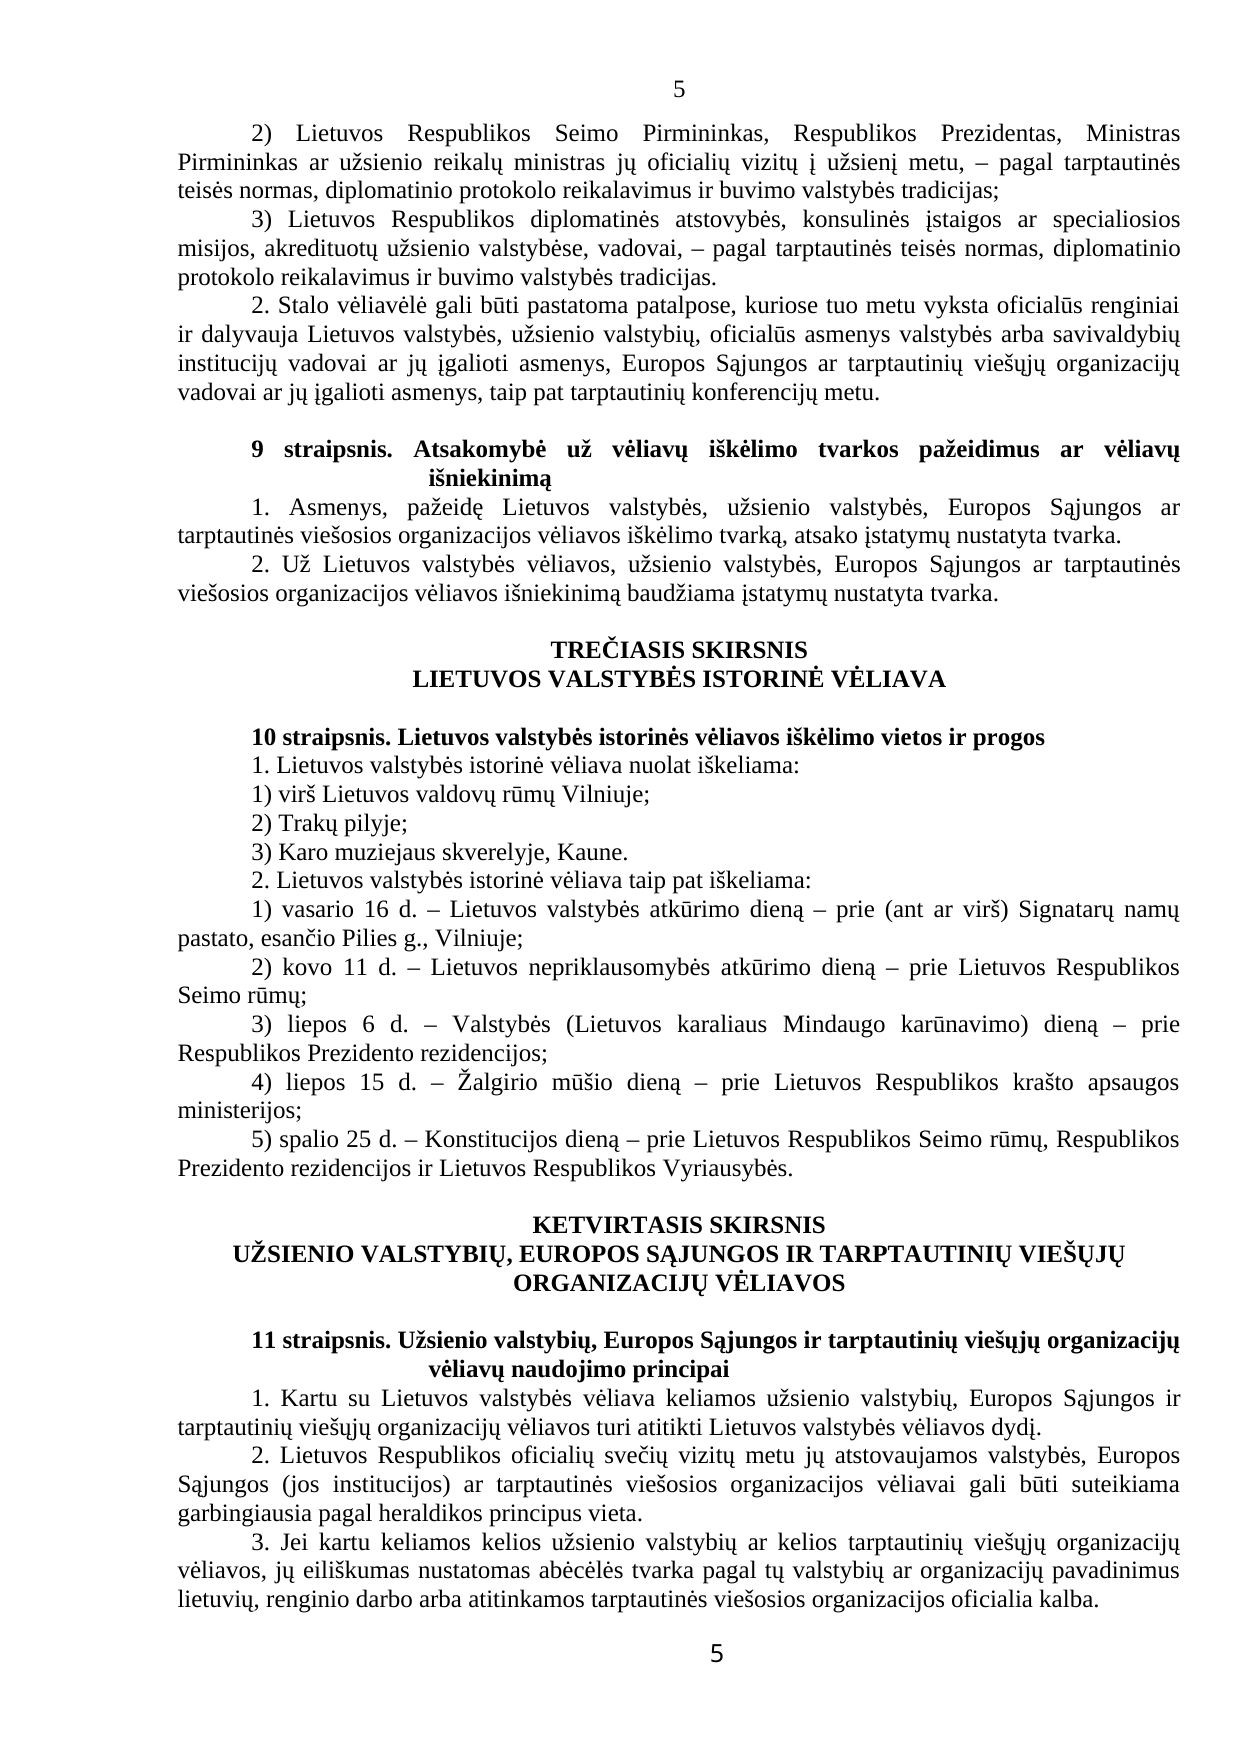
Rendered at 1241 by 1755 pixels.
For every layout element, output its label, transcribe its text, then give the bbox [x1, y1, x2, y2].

text 2. Lietuvos Respublikos oficialių svečių vizitų metu jų atstovaujamos valstybės, Europos Sąjungos (jos institucijos) ar tarptautinės viešosios organizacijos vėliavai gali būti suteikiama garbingiausia pagal heraldikos principus vieta. [177, 1441, 1181, 1527]
text 2. Stalo vėliavėlė gali būti pastatoma patalpose, kuriose tuo metu vyksta oficialūs renginiai ir dalyvauja Lietuvos valstybės, užsienio valstybių, oficialūs asmenys valstybės arba savivaldybių institucijų vadovai ar jų įgalioti asmenys, Europos Sąjungos ar tarptautinių viešųjų organizacijų vadovai ar jų įgalioti asmenys, taip pat tarptautinių konferencijų metu. [177, 291, 1181, 406]
text 2) kovo 11 d. – Lietuvos nepriklausomybės atkūrimo dieną – prie Lietuvos Respublikos Seimo rūmų; [177, 952, 1181, 1009]
text 2) Lietuvos Respublikos Seimo Pirmininkas, Respublikos Prezidentas, Ministras Pirmininkas ar užsienio reikalų ministras jų oficialių vizitų į užsienį metu, – pagal tarptautinės teisės normas, diplomatinio protokolo reikalavimus ir buvimo valstybės tradicijas; [177, 118, 1181, 204]
text 1. Kartu su Lietuvos valstybės vėliava keliamos užsienio valstybių, Europos Sąjungos ir tarptautinių viešųjų organizacijų vėliavos turi atitikti Lietuvos valstybės vėliavos dydį. [177, 1383, 1181, 1441]
text 5) spalio 25 d. – Konstitucijos dieną – prie Lietuvos Respublikos Seimo rūmų, Respublikos Prezidento rezidencijos ir Lietuvos Respublikos Vyriausybės. [177, 1124, 1181, 1182]
text KETVIRTASIS SKIRSNIS [177, 1211, 1181, 1239]
text 10 straipsnis. Lietuvos valstybės istorinės vėliavos iškėlimo vietos ir progos [177, 722, 1181, 751]
text TREČIASIS SKIRSNIS [177, 636, 1181, 664]
text 1. Lietuvos valstybės istorinė vėliava nuolat iškeliama: [177, 751, 1181, 779]
text UŽSIENIO VALSTYBIŲ, EUROPOS SĄJUNGOS IR TARPTAUTINIŲ VIEŠŲJŲ ORGANIZACIJŲ VĖLIAVOS [177, 1239, 1181, 1297]
text 3. Jei kartu keliamos kelios užsienio valstybių ar kelios tarptautinių viešųjų organizacijų vėliavos, jų eiliškumas nustatomas abėcėlės tvarka pagal tų valstybių ar organizacijų pavadinimus lietuvių, renginio darbo arba atitinkamos tarptautinės viešosios organizacijos oficialia kalba. [177, 1527, 1181, 1613]
text 4) liepos 15 d. – Žalgirio mūšio dieną – prie Lietuvos Respublikos krašto apsaugos ministerijos; [177, 1067, 1181, 1124]
text 2. Lietuvos valstybės istorinė vėliava taip pat iškeliama: [177, 866, 1181, 894]
text 2) Trakų pilyje; [177, 808, 1181, 837]
text 3) liepos 6 d. – Valstybės (Lietuvos karaliaus Mindaugo karūnavimo) dieną – prie Respublikos Prezidento rezidencijos; [177, 1009, 1181, 1067]
text 11 straipsnis. Užsienio valstybių, Europos Sąjungos ir tarptautinių viešųjų organizacijų vėliavų naudojimo principai [251, 1326, 1181, 1383]
text 3) Karo muziejaus skverelyje, Kaune. [177, 837, 1181, 866]
text 1. Asmenys, pažeidę Lietuvos valstybės, užsienio valstybės, Europos Sąjungos ar tarptautinės viešosios organizacijos vėliavos iškėlimo tvarką, atsako įstatymų nustatyta tvarka. [177, 492, 1181, 549]
text 1) vasario 16 d. – Lietuvos valstybės atkūrimo dieną – prie (ant ar virš) Signatarų namų pastato, esančio Pilies g., Vilniuje; [177, 894, 1181, 952]
text 3) Lietuvos Respublikos diplomatinės atstovybės, konsulinės įstaigos ar specialiosios misijos, akredituotų užsienio valstybėse, vadovai, – pagal tarptautinės teisės normas, diplomatinio protokolo reikalavimus ir buvimo valstybės tradicijas. [177, 204, 1181, 291]
text 9 straipsnis. Atsakomybė už vėliavų iškėlimo tvarkos pažeidimus ar vėliavų išniekinimą [251, 434, 1181, 492]
text 1) virš Lietuvos valdovų rūmų Vilniuje; [177, 779, 1181, 808]
text 2. Už Lietuvos valstybės vėliavos, užsienio valstybės, Europos Sąjungos ar tarptautinės viešosios organizacijos vėliavos išniekinimą baudžiama įstatymų nustatyta tvarka. [177, 549, 1181, 607]
text LIETUVOS VALSTYBĖS ISTORINĖ VĖLIAVA [177, 664, 1181, 693]
